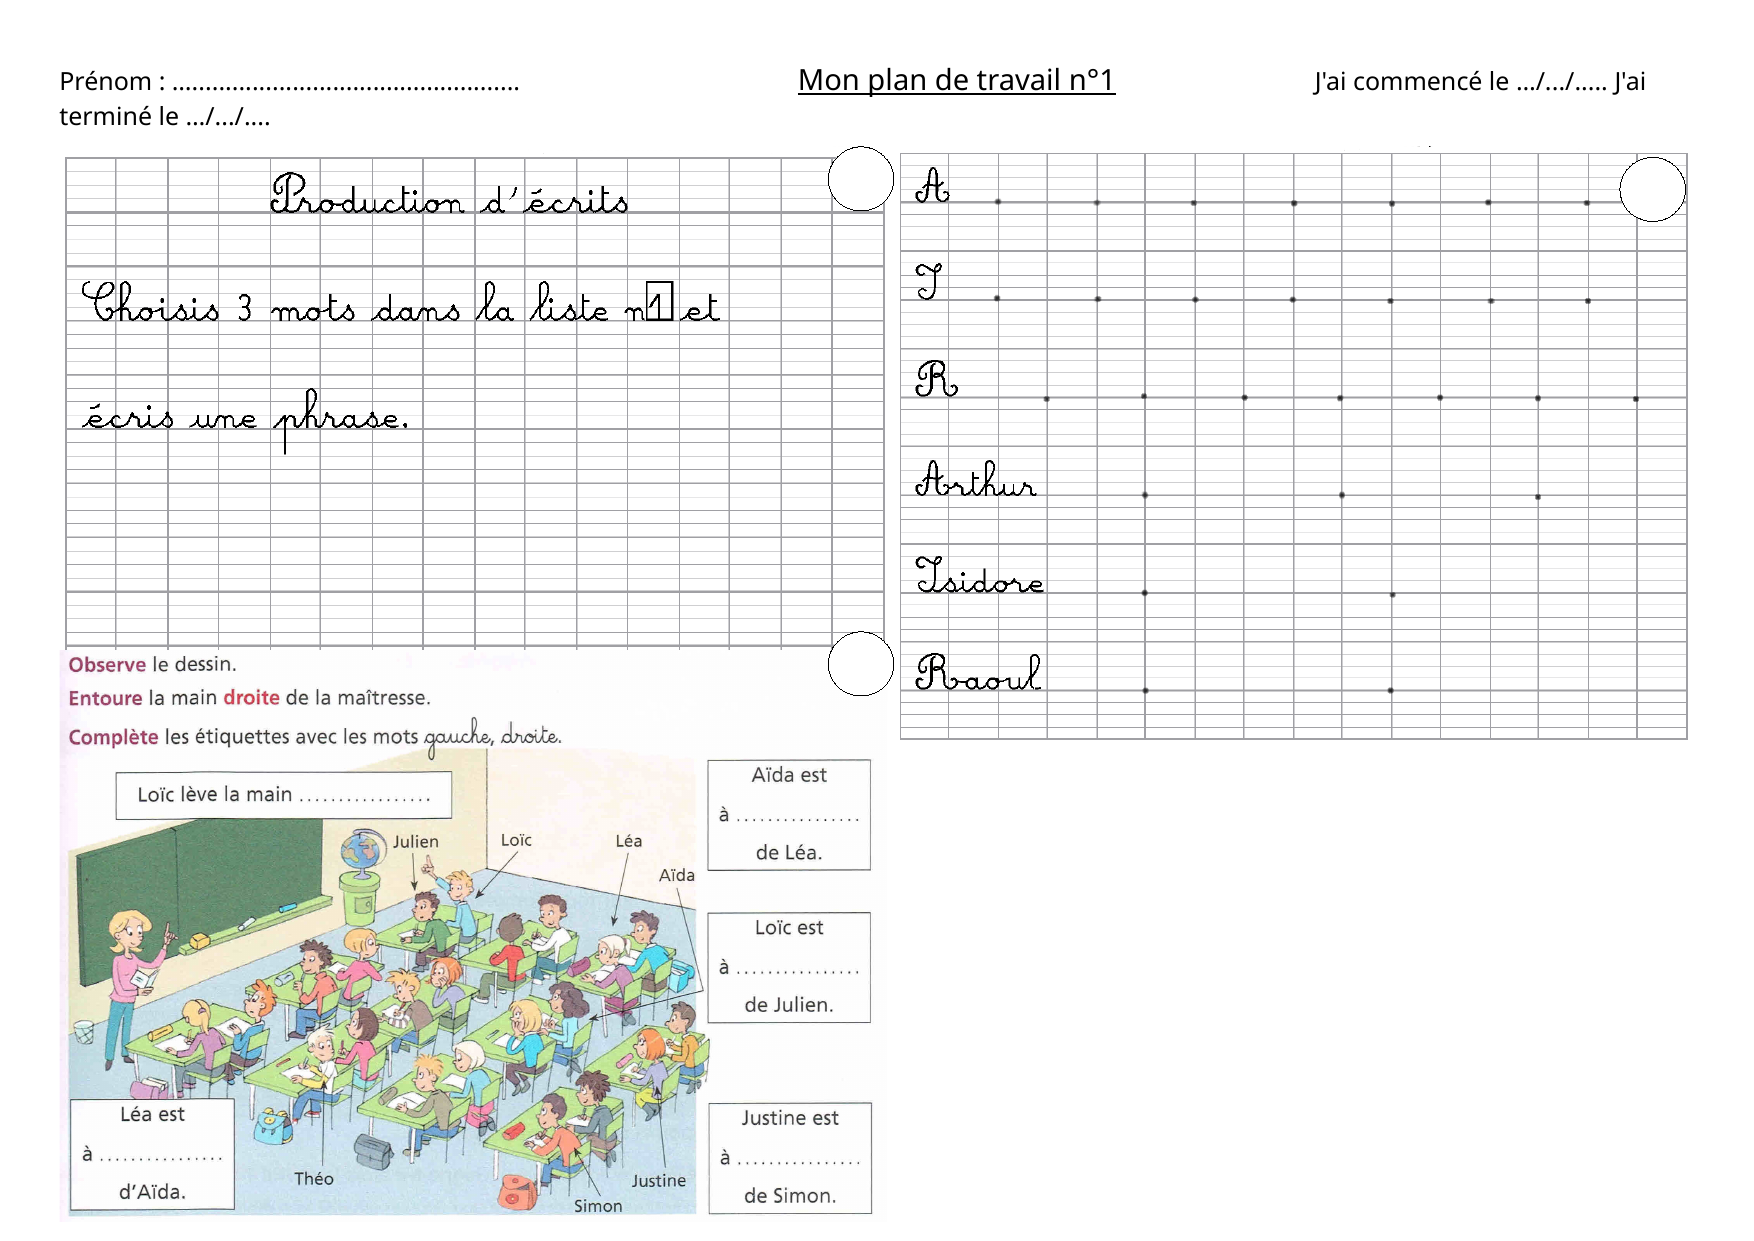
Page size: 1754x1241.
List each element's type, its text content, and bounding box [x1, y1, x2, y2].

text Prénom : …................................................. Mon plan de travail n°1 J'ai commencé le …/.../..... J'ai terminé le …/.../.... [59, 59, 1695, 133]
picture [59, 146, 1696, 1222]
